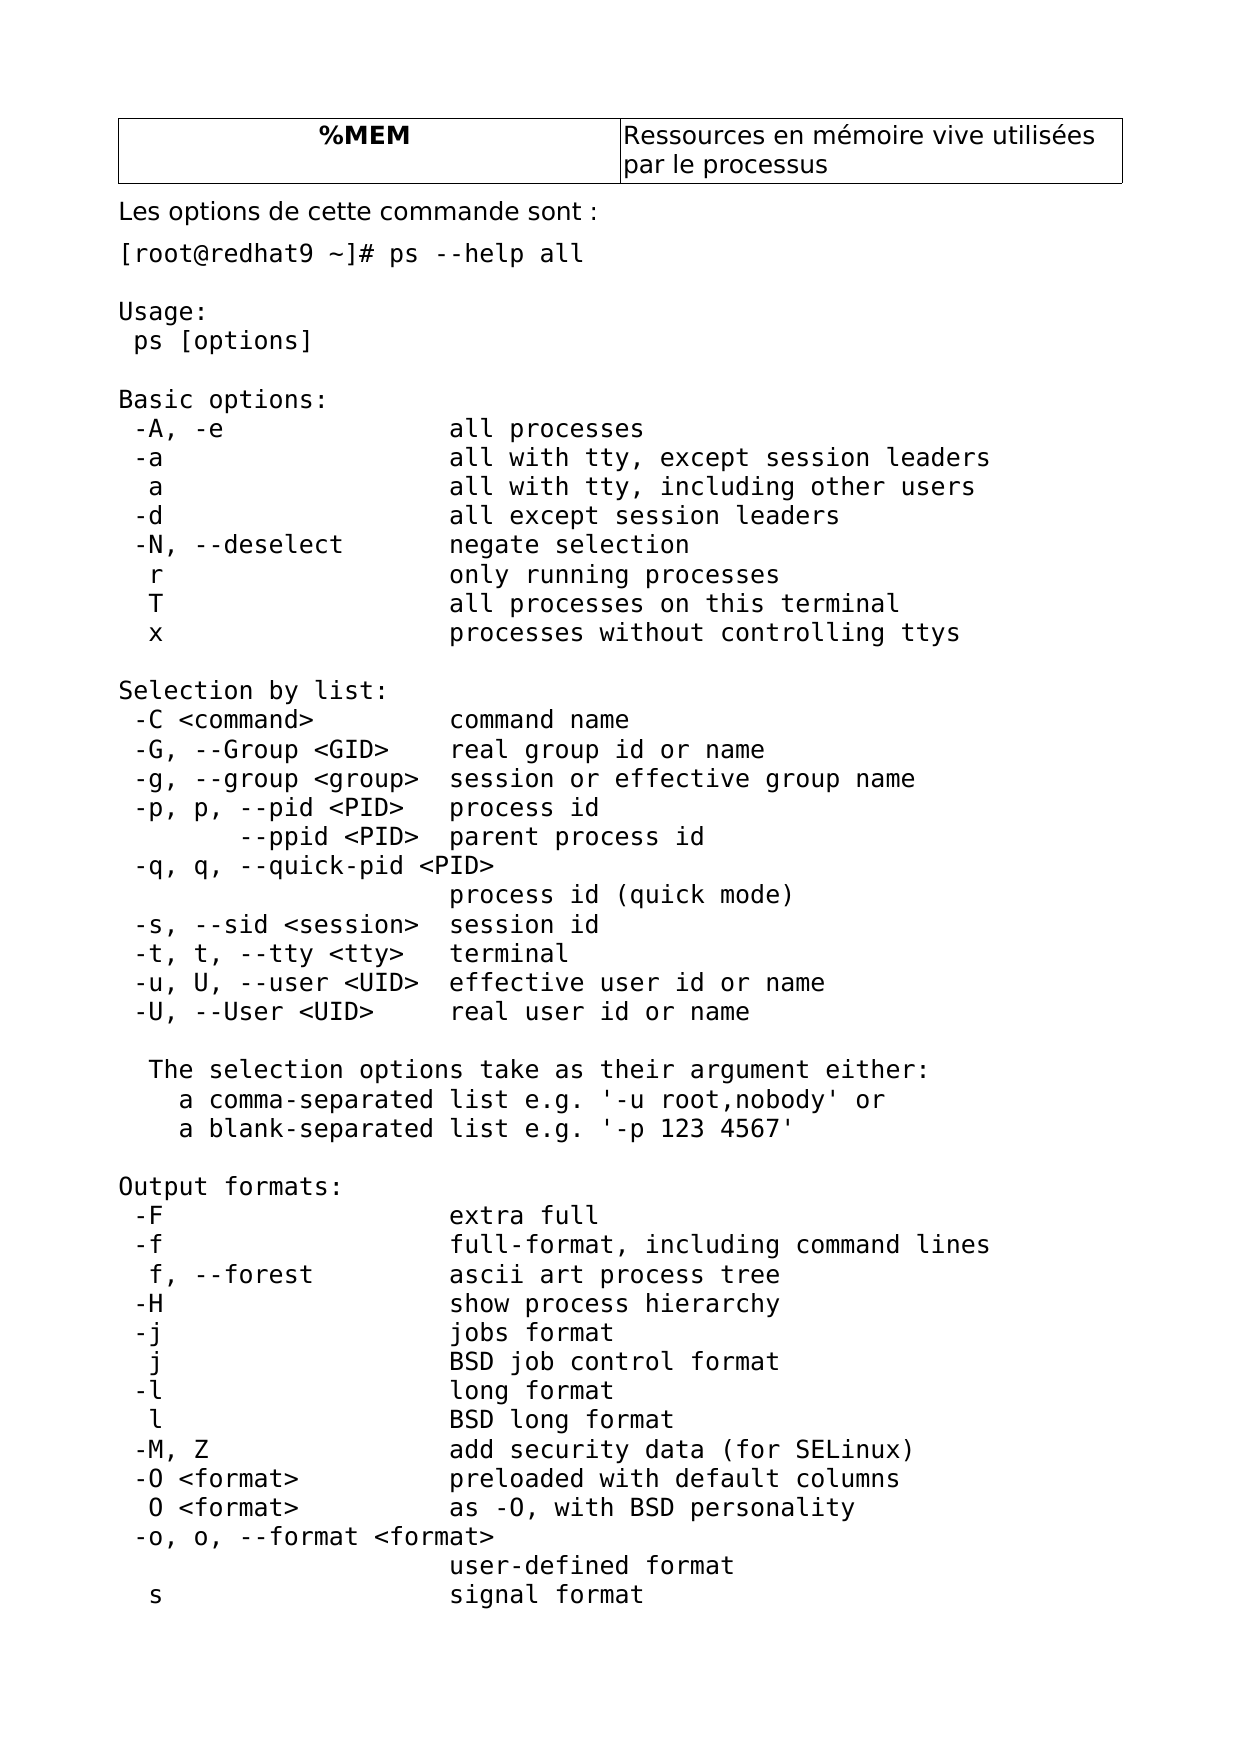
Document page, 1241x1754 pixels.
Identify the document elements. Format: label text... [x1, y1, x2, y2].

text [root@redhat9 ~]# ps --help all Usage: ps [options] Basic options: -A, -e all processes -a all with tty, except session leaders a all with tty, including other users -d all except session leaders -N, --deselect negate selection r only running processes T all processes on this terminal x processes without controlling ttys Selection by list: -C <command> command name -G, --Group <GID> real group id or name -g, --group <group> session or effective group name -p, p, --pid <PID> process id --ppid <PID> parent process id -q, q, --quick-pid <PID> process id (quick mode) -s, --sid <session> session id -t, t, --tty <tty> terminal -u, U, --user <UID> effective user id or name -U, --User <UID> real user id or name The selection options take as their argument either: a comma-separated list e.g. '-u root,nobody' or a blank-separated list e.g. '-p 123 4567' Output formats: -F extra full -f full-format, including command lines f, --forest ascii art process tree -H show process hierarchy -j jobs format j BSD job control format -l long format l BSD long format -M, Z add security data (for SELinux) -O <format> preloaded with default columns O <format> as -O, with BSD personality -o, o, --format <format> user-defined format s signal format [118, 239, 1122, 1610]
text Les options de cette commande sont : [118, 197, 1122, 226]
table_cell %MEM [119, 119, 620, 182]
table_cell Ressources en mémoire vive utilisées par le processus [621, 119, 1122, 182]
